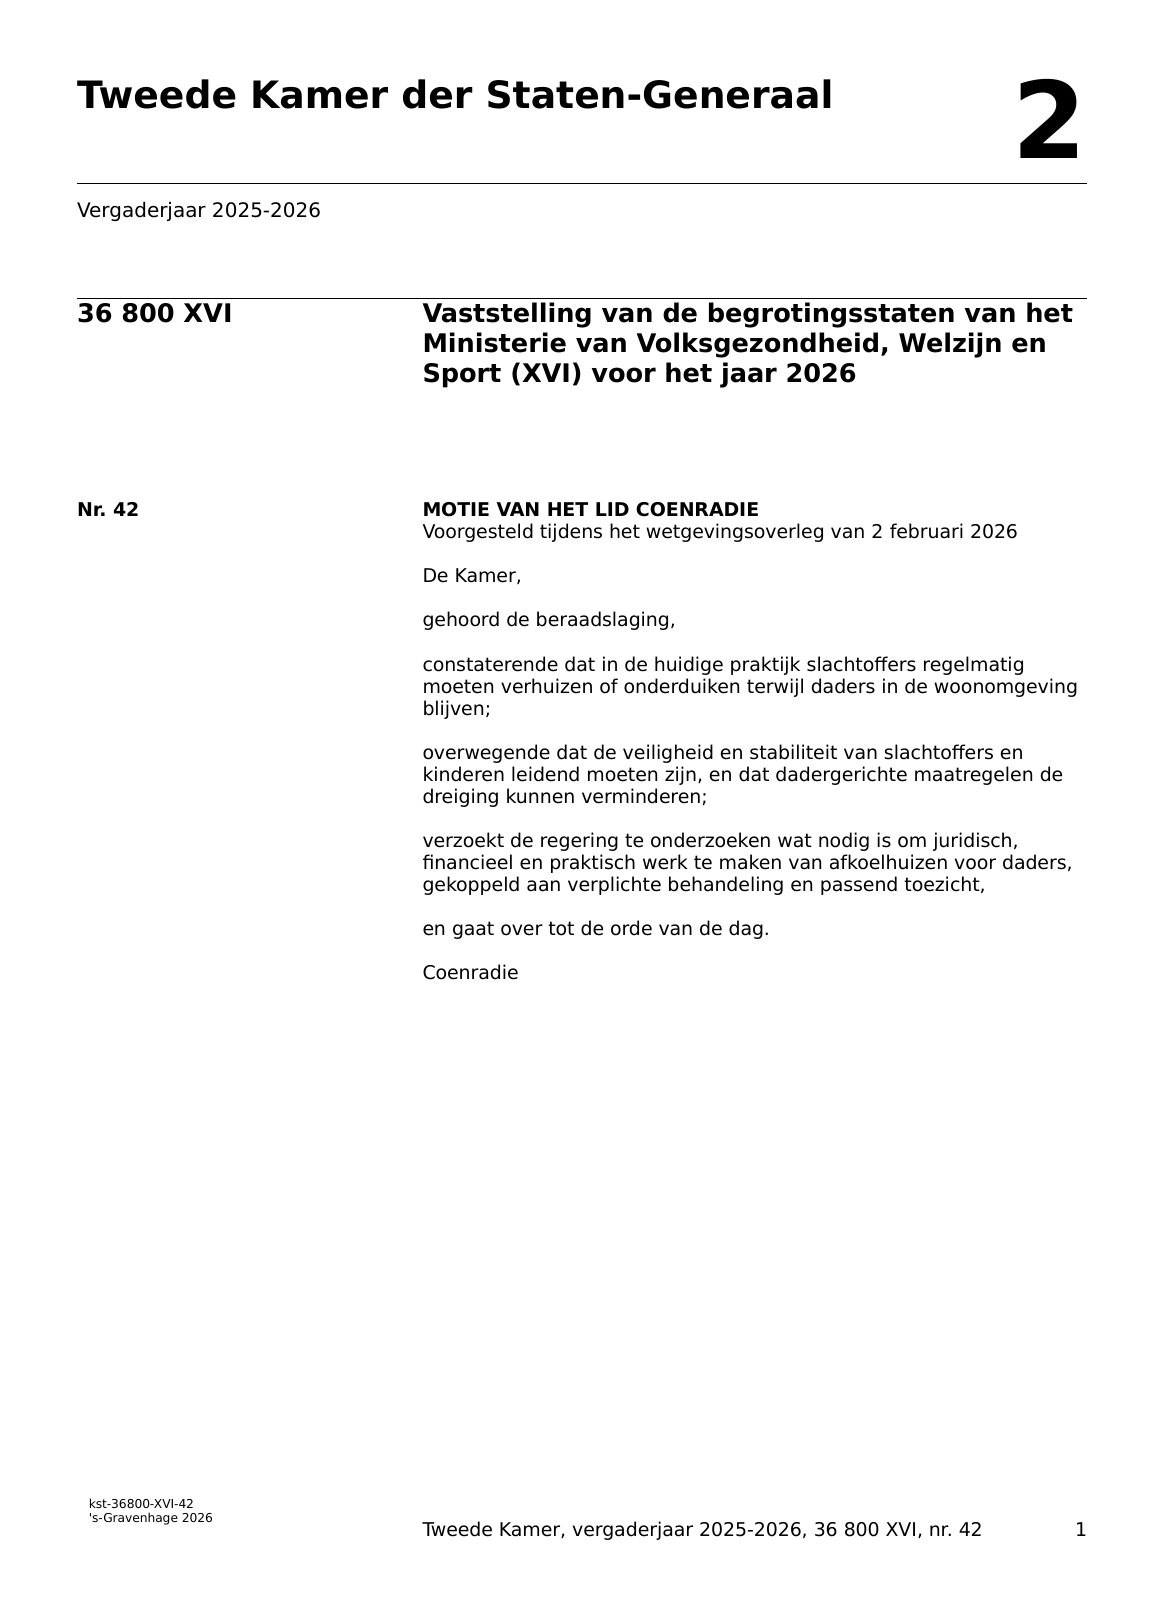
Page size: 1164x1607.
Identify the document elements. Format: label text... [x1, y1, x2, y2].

text verzoekt de regering te onderzoeken wat nodig is om juridisch, financieel en praktisch werk te maken van afkoelhuizen voor daders, gekoppeld aan verplichte behandeling en passend toezicht, [422, 830, 1087, 896]
text Voorgesteld tijdens het wetgevingsoverleg van 2 februari 2026 [422, 521, 1087, 543]
subtitle 36 800 XVI Vaststelling van de begrotingsstaten van het Ministerie van Volksgezondheid, Welzijn en Sport (XVI) voor het jaar 2026 [77, 299, 1087, 388]
table_cell Vergaderjaar 2025-2026 [77, 184, 1087, 298]
subtitle Nr. 42 MOTIE VAN HET LID COENRADIE [77, 499, 1087, 521]
table_header Tweede Kamer der Staten-Generaal [77, 59, 886, 183]
text kst-36800-XVI-42 [88, 1497, 323, 1511]
text gehoord de beraadslaging, [422, 609, 1087, 631]
table_header 2 [886, 59, 1087, 183]
text constaterende dat in de huidige praktijk slachtoffers regelmatig moeten verhuizen of onderduiken terwijl daders in de woonomgeving blijven; [422, 653, 1087, 719]
text en gaat over tot de orde van de dag. [422, 918, 1087, 940]
text De Kamer, [422, 565, 1087, 587]
text Coenradie [422, 962, 1087, 984]
text 's-Gravenhage 2026 [88, 1511, 323, 1525]
text overwegende dat de veiligheid en stabiliteit van slachtoffers en kinderen leidend moeten zijn, en dat dadergerichte maatregelen de dreiging kunnen verminderen; [422, 742, 1087, 808]
